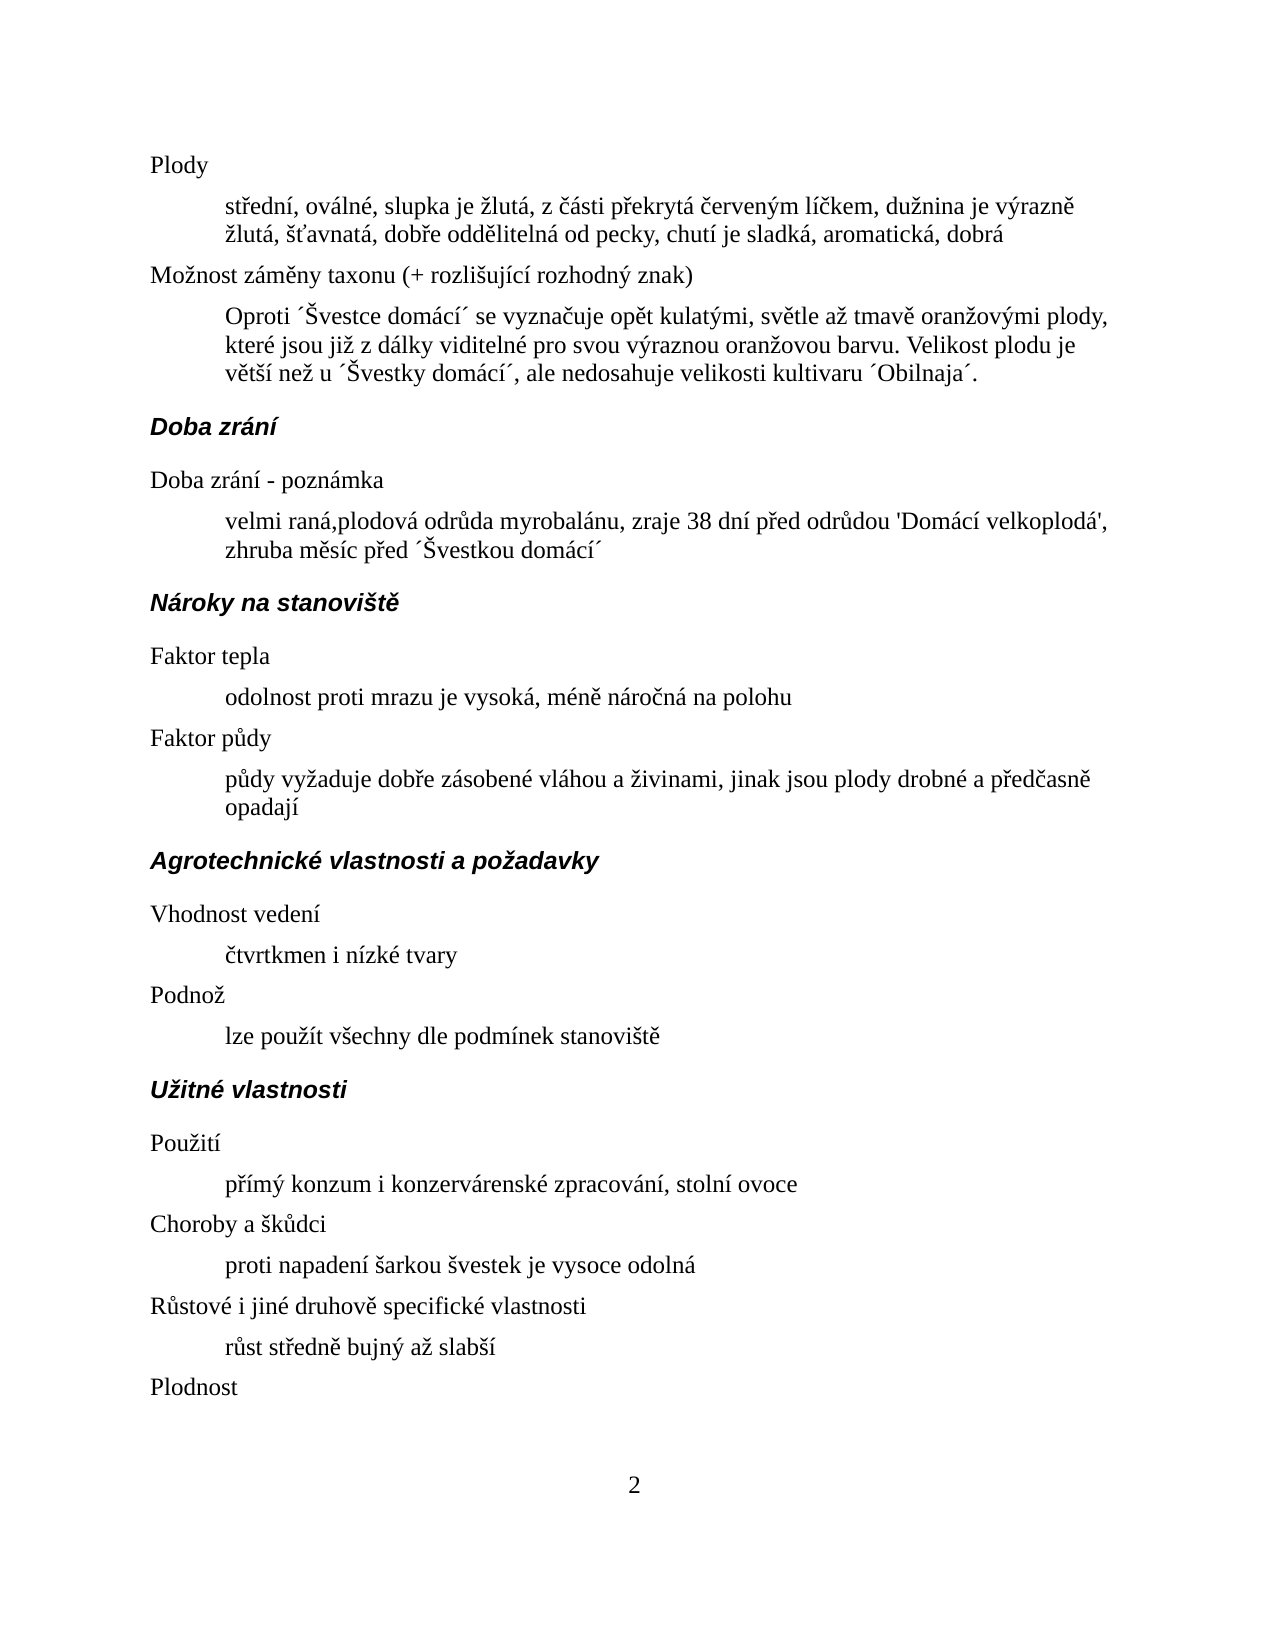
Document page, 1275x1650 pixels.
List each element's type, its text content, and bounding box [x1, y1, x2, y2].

subtitle Agrotechnické vlastnosti a požadavky [150, 846, 1125, 875]
text proti napadení šarkou švestek je vysoce odolná [225, 1250, 1125, 1279]
text střední, oválné, slupka je žlutá, z části překrytá červeným líčkem, dužnina je výrazně žlutá, šťavnatá, dobře oddělitelná od pecky, chutí je sladká, aromatická, dobrá [225, 191, 1125, 248]
text půdy vyžaduje dobře zásobené vláhou a živinami, jinak jsou plody drobné a předčasně opadají [225, 764, 1125, 821]
text Použití [150, 1128, 1125, 1157]
subtitle Užitné vlastnosti [150, 1075, 1125, 1104]
text Doba zrání - poznámka [150, 465, 1125, 494]
text čtvrtkmen i nízké tvary [225, 940, 1125, 969]
text růst středně bujný až slabší [225, 1332, 1125, 1361]
text Faktor půdy [150, 723, 1125, 752]
text Plodnost [150, 1372, 1125, 1401]
text Choroby a škůdci [150, 1209, 1125, 1238]
text velmi raná,plodová odrůda myrobalánu, zraje 38 dní před odrůdou 'Domácí velkoplodá', zhruba měsíc před ´Švestkou domácí´ [225, 506, 1125, 563]
text Faktor tepla [150, 641, 1125, 670]
text lze použít všechny dle podmínek stanoviště [225, 1021, 1125, 1050]
text přímý konzum i konzervárenské zpracování, stolní ovoce [225, 1169, 1125, 1198]
subtitle Doba zrání [150, 412, 1125, 441]
text Možnost záměny taxonu (+ rozlišující rozhodný znak) [150, 260, 1125, 289]
text Podnož [150, 981, 1125, 1009]
text odolnost proti mrazu je vysoká, méně náročná na polohu [225, 682, 1125, 711]
subtitle Nároky na stanoviště [150, 588, 1125, 617]
text Plody [150, 150, 1125, 179]
text Vhodnost vedení [150, 899, 1125, 928]
text Oproti ´Švestce domácí´ se vyznačuje opět kulatými, světle až tmavě oranžovými plody, které jsou již z dálky viditelné pro svou výraznou oranžovou barvu. Velikost plodu je větší než u ´Švestky domácí´, ale nedosahuje velikosti kultivaru ´Obilnaja´. [225, 301, 1125, 387]
text Růstové i jiné druhově specifické vlastnosti [150, 1291, 1125, 1320]
